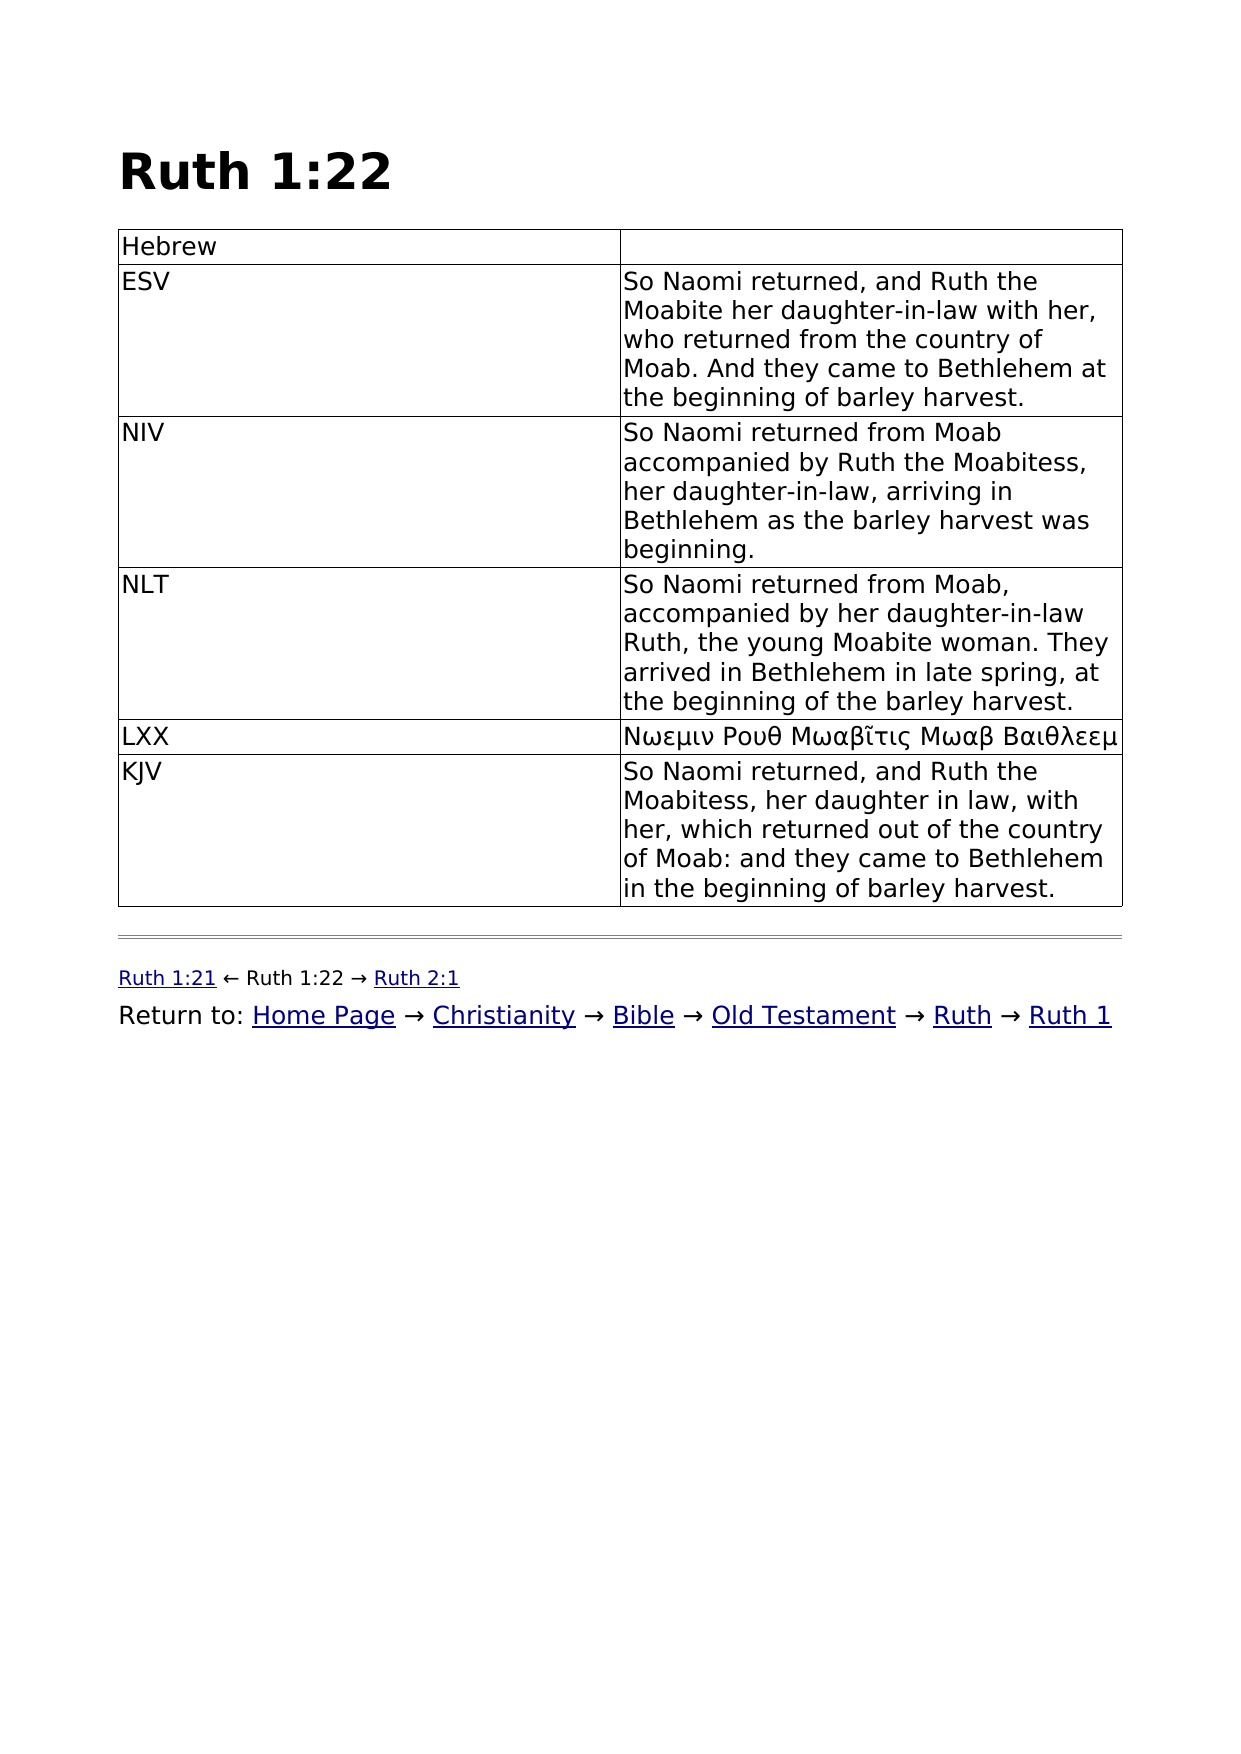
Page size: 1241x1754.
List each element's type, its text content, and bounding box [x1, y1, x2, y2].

subtitle Ruth 1:22 [118, 143, 1122, 201]
table_cell NLT [119, 568, 620, 719]
table_cell So Naomi returned from Moab accompanied by Ruth the Moabitess, her daughter-in-law, arriving in Bethlehem as the barley harvest was beginning. [621, 417, 1122, 567]
table_cell KJV [119, 755, 620, 906]
table_cell Νωεμιν Ρουθ Μωαβῖτις Μωαβ Βαιθλεεμ [621, 720, 1122, 754]
table_cell LXX [119, 720, 620, 754]
table_cell So Naomi returned from Moab, accompanied by her daughter-in-law Ruth, the young Moabite woman. They arrived in Bethlehem in late spring, at the beginning of the barley harvest. [621, 568, 1122, 719]
table_cell NIV [119, 417, 620, 567]
text Ruth 1:21 ← Ruth 1:22 → Ruth 2:1 [118, 967, 1122, 1001]
table_cell So Naomi returned, and Ruth the Moabite her daughter-in-law with her, who returned from the country of Moab. And they came to Bethlehem at the beginning of barley harvest. [621, 265, 1122, 416]
table_header [621, 230, 1122, 264]
table_header Hebrew [119, 230, 620, 264]
table_cell ESV [119, 265, 620, 416]
table_cell So Naomi returned, and Ruth the Moabitess, her daughter in law, with her, which returned out of the country of Moab: and they came to Bethlehem in the beginning of barley harvest. [621, 755, 1122, 906]
text Return to: Home Page → Christianity → Bible → Old Testament → Ruth → Ruth 1 [118, 1001, 1122, 1030]
